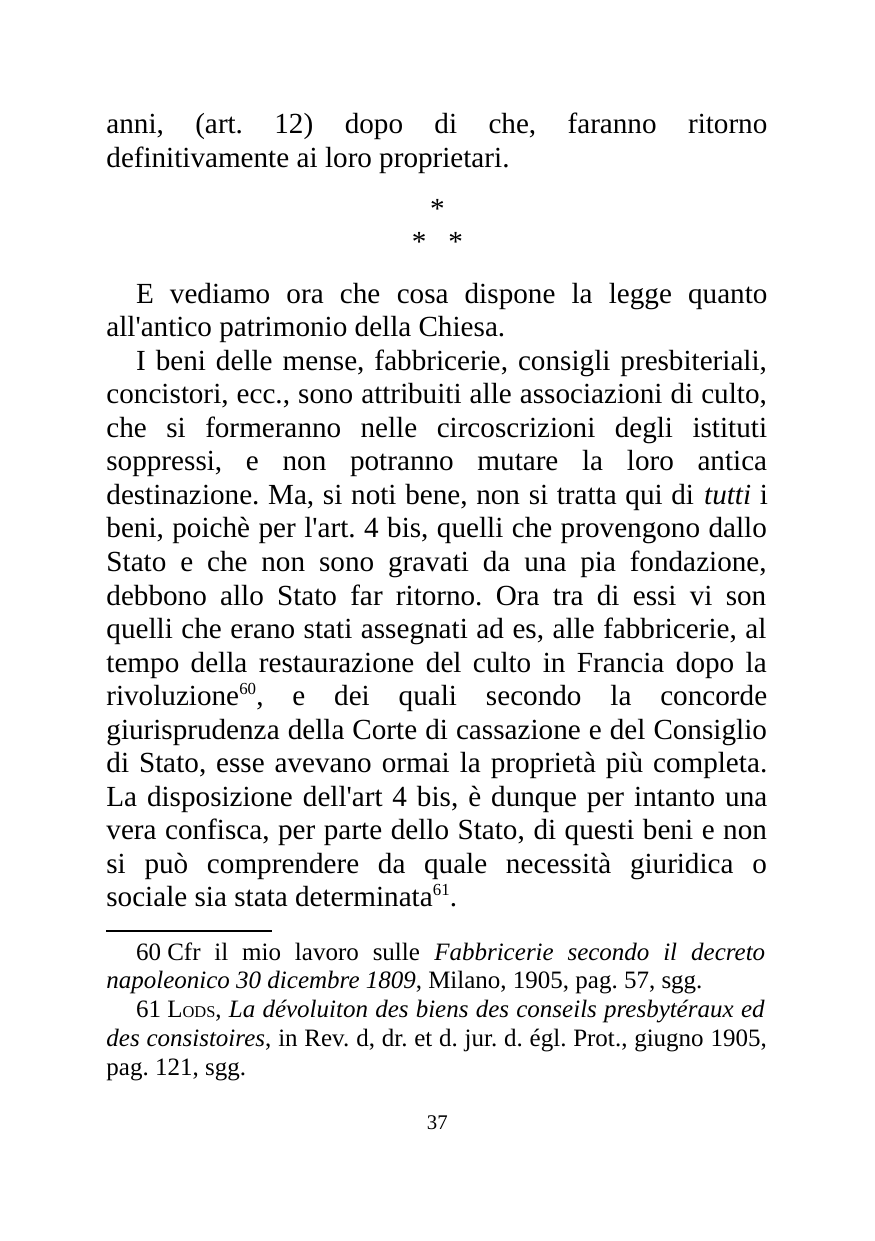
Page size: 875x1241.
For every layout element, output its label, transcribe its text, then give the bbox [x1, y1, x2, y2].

text I beni delle mense, fabbricerie, consigli presbiteriali, concistori, ecc., sono attribuiti alle associazioni di culto, che si formeranno nelle circoscrizioni degli istituti soppressi, e non potranno mutare la loro antica destinazione. Ma, si noti bene, non si tratta qui di tutti i beni, poichè per l'art. 4 bis, quelli che provengono dallo Stato e che non sono gravati da una pia fondazione, debbono allo Stato far ritorno. Ora tra di essi vi son quelli che erano stati assegnati ad es, alle fabbricerie, al tempo della restaurazione del culto in Francia dopo la rivoluzione, e dei quali secondo la concorde giurisprudenza della Corte di cassazione e del Consiglio di Stato, esse avevano ormai la proprietà più completa. La disposizione dell'art 4 bis, è dunque per intanto una vera confisca, per parte dello Stato, di questi beni e non si può comprendere da quale necessità giuridica o sociale sia stata determinata. [106, 343, 768, 913]
text Cfr il mio lavoro sulle Fabbricerie secondo il decreto napoleonico 30 dicembre 1809, Milano, 1905, pag. 57, sgg. [106, 937, 768, 994]
text E vediamo ora che cosa dispone la legge quanto all'antico patrimonio della Chiesa. [106, 276, 768, 343]
text Lods, La dévoluiton des biens des conseils presbytéraux ed des consistoires, in Rev. d, dr. et d. jur. d. égl. Prot., giugno 1905, pag. 121, sgg. [106, 994, 768, 1080]
text * * * [106, 191, 768, 258]
text anni, (art. 12) dopo di che, faranno ritorno definitivamente ai loro proprietari. [106, 106, 768, 173]
